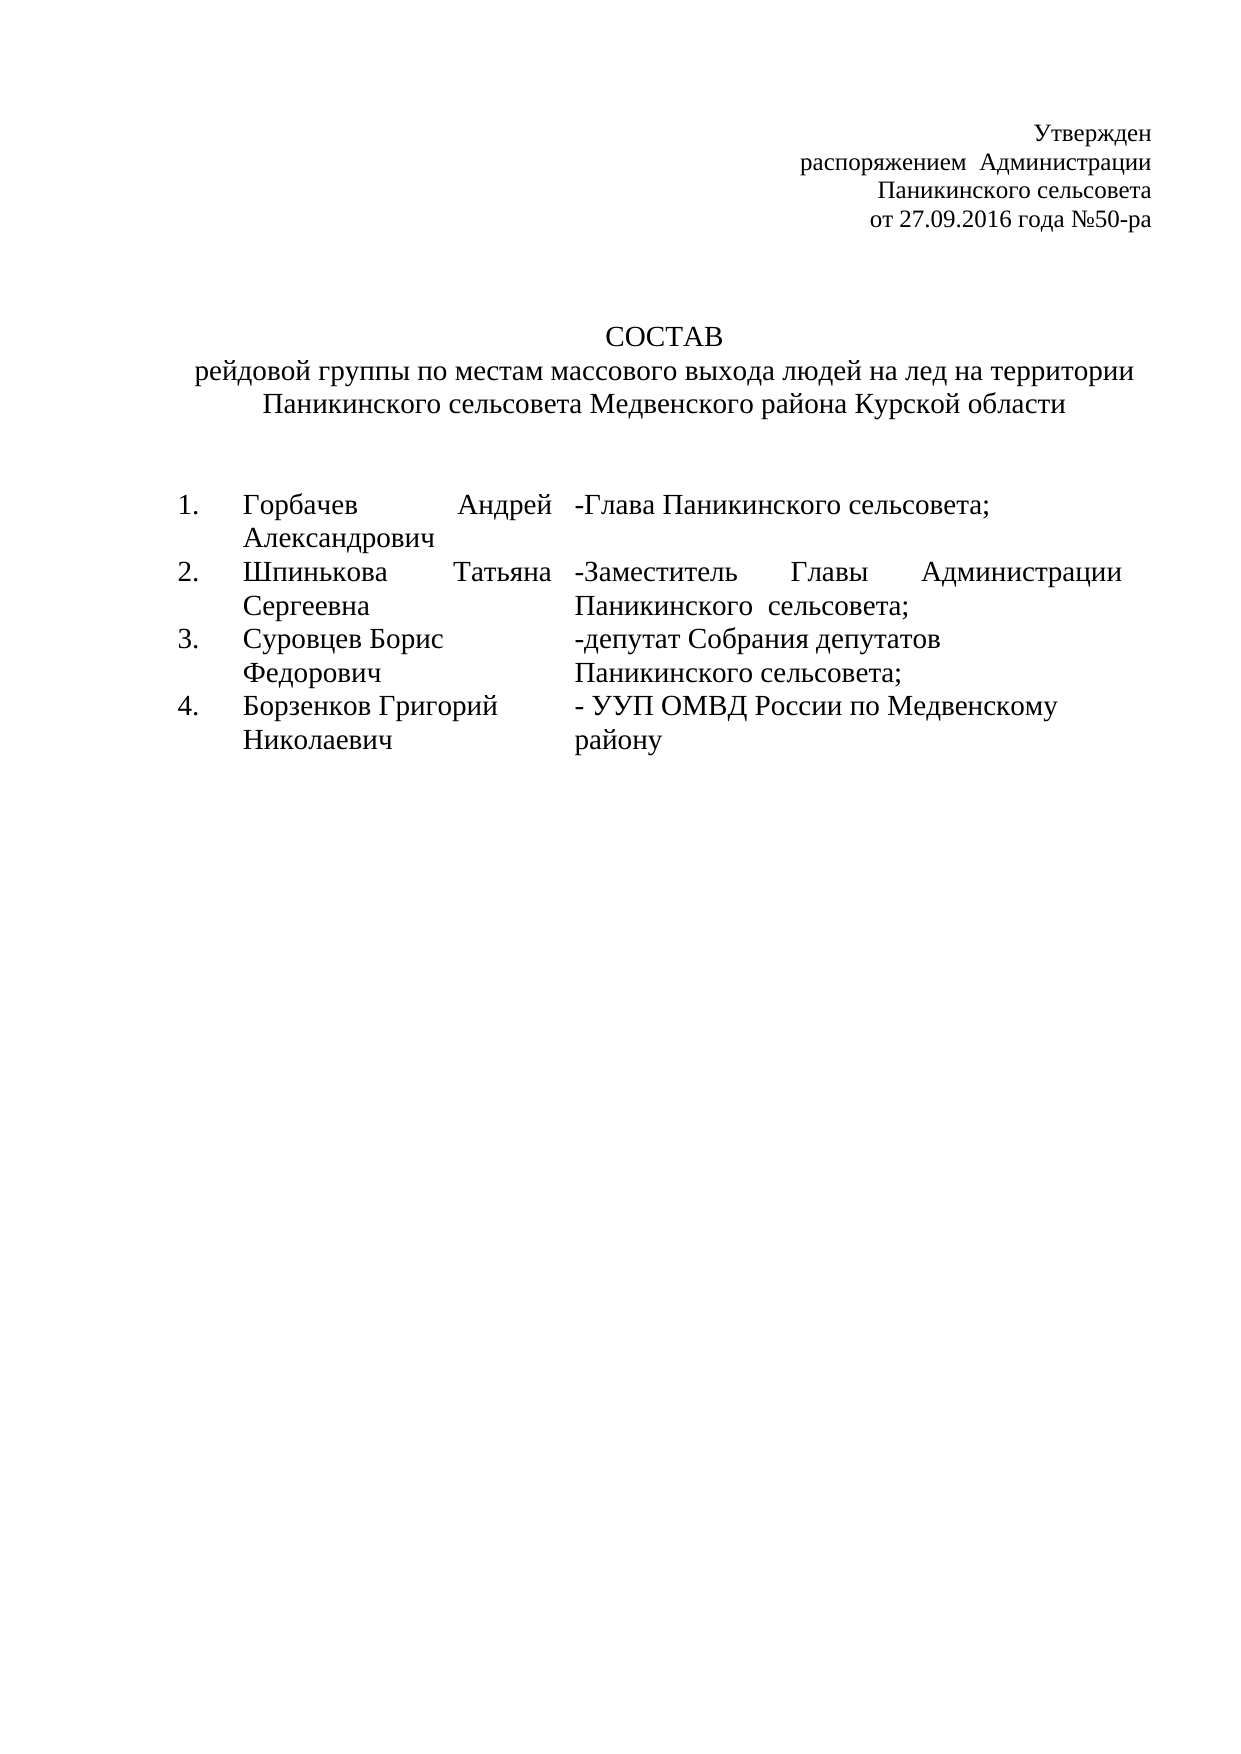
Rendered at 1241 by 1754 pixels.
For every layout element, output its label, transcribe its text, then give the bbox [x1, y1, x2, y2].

text Утвержден [177, 118, 1152, 147]
table_cell -депутат Собрания депутатов Паникинского сельсовета; [563, 621, 1133, 688]
table_cell - УУП ОМВД России по Медвенскому району [563, 688, 1133, 755]
table_cell Борзенков Григорий Николаевич [231, 688, 563, 755]
table_cell 2. [166, 554, 231, 621]
table_cell Суровцев Борис Федорович [231, 621, 563, 688]
table_cell 4. [166, 688, 231, 755]
table_cell Шпинькова Татьяна Сергеевна [231, 554, 563, 621]
text СОСТАВ [177, 319, 1152, 353]
table_header -Глава Паникинского сельсовета; [563, 487, 1133, 554]
text рейдовой группы по местам массового выхода людей на лед на территории Паникинского сельсовета Медвенского района Курской области [177, 353, 1152, 420]
table_cell 3. [166, 621, 231, 688]
text распоряжением Администрации [177, 147, 1152, 176]
table_header 1. [166, 487, 231, 554]
table_cell -Заместитель Главы Администрации Паникинского сельсовета; [563, 554, 1133, 621]
text от 27.09.2016 года №50-ра [177, 204, 1152, 233]
text Паникинского сельсовета [177, 176, 1152, 204]
table_header Горбачев Андрей Александрович [231, 487, 563, 554]
